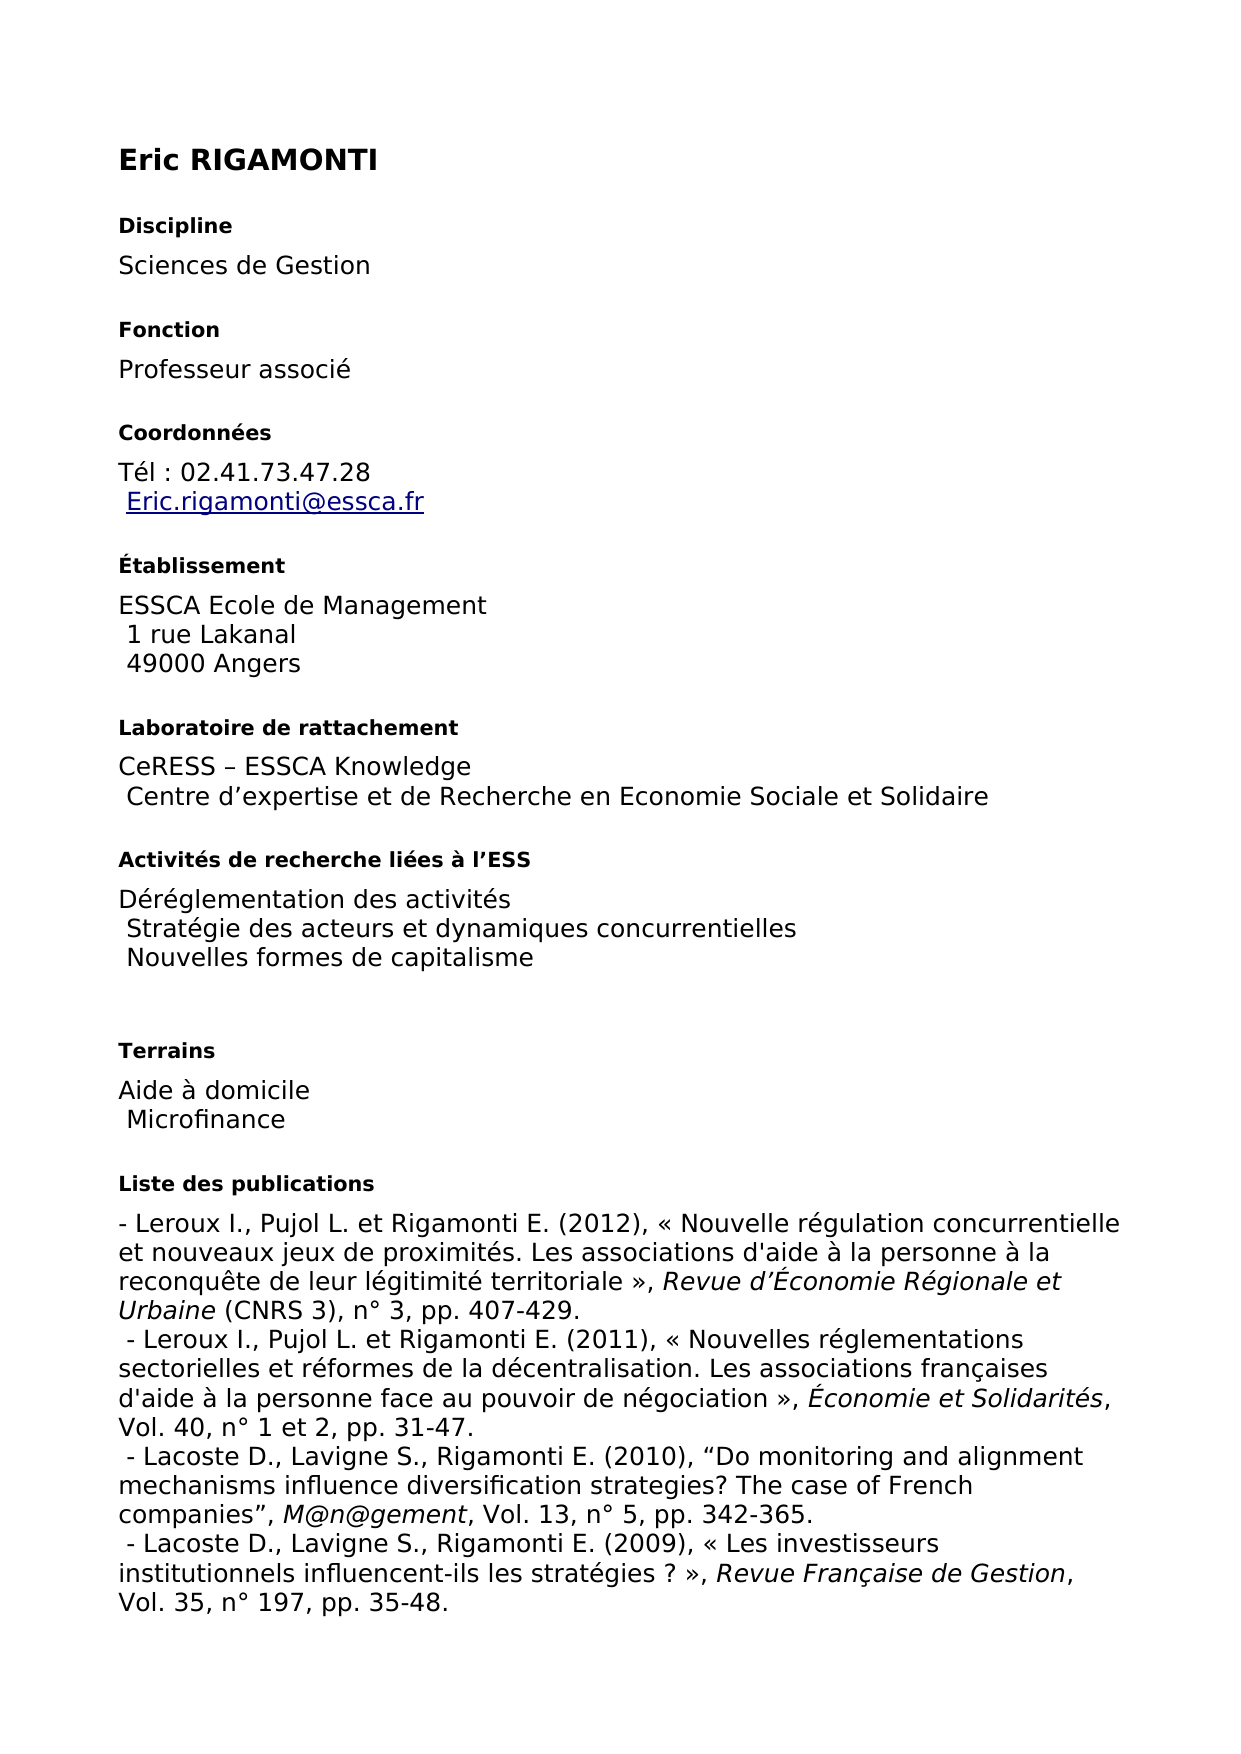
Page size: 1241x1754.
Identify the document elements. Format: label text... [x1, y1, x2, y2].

text - Leroux I., Pujol L. et Rigamonti E. (2012), « Nouvelle régulation concurrentielle et nouveaux jeux de proximités. Les associations d'aide à la personne à la reconquête de leur légitimité territoriale », Revue d’Économie Régionale et Urbaine (CNRS 3), n° 3, pp. 407-429. - Leroux I., Pujol L. et Rigamonti E. (2011), « Nouvelles réglementations sectorielles et réformes de la décentralisation. Les associations françaises d'aide à la personne face au pouvoir de négociation », Économie et Solidarités, Vol. 40, n° 1 et 2, pp. 31-47. - Lacoste D., Lavigne S., Rigamonti E. (2010), “Do monitoring and alignment mechanisms influence diversification strategies? The case of French companies”, M@n@gement, Vol. 13, n° 5, pp. 342-365. - Lacoste D., Lavigne S., Rigamonti E. (2009), « Les investisseurs institutionnels influencent-ils les stratégies ? », Revue Française de Gestion, Vol. 35, n° 197, pp. 35-48. [118, 1209, 1122, 1617]
text Tél : 02.41.73.47.28 Eric.rigamonti@essca.fr [118, 458, 1122, 517]
subtitle Terrains [118, 1039, 1122, 1064]
subtitle Laboratoire de rattachement [118, 716, 1122, 740]
text Sciences de Gestion [118, 251, 1122, 281]
text Déréglementation des activités Stratégie des acteurs et dynamiques concurrentielles Nouvelles formes de capitalisme [118, 885, 1122, 1002]
subtitle Coordonnées [118, 421, 1122, 446]
subtitle Discipline [118, 214, 1122, 239]
subtitle Eric RIGAMONTI [118, 143, 1122, 177]
subtitle Liste des publications [118, 1172, 1122, 1196]
text CeRESS – ESSCA Knowledge Centre d’expertise et de Recherche en Economie Sociale et Solidaire [118, 753, 1122, 811]
subtitle Activités de recherche liées à l’ESS [118, 848, 1122, 873]
subtitle Établissement [118, 554, 1122, 578]
text ESSCA Ecole de Management 1 rue Lakanal 49000 Angers [118, 591, 1122, 678]
text Aide à domicile Microfinance [118, 1076, 1122, 1134]
text Professeur associé [118, 355, 1122, 384]
subtitle Fonction [118, 318, 1122, 342]
